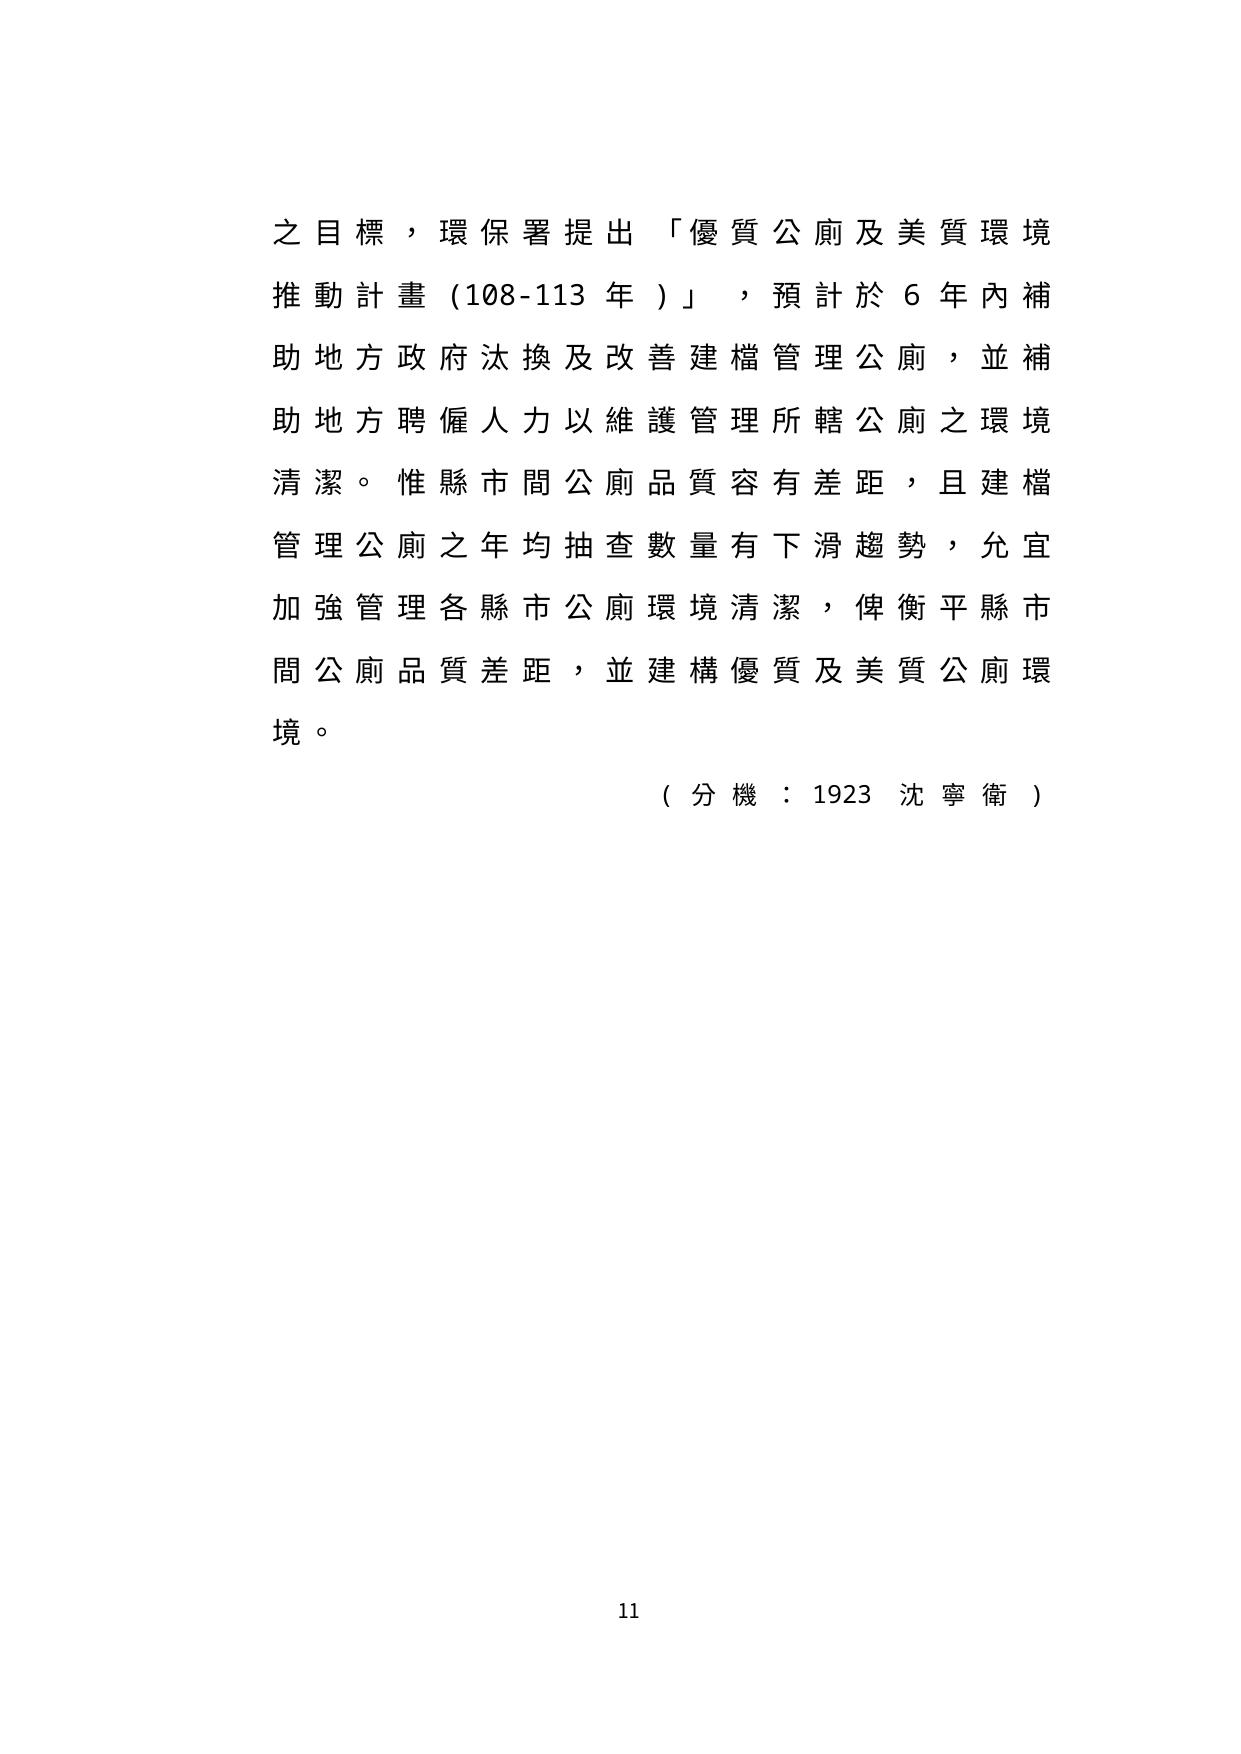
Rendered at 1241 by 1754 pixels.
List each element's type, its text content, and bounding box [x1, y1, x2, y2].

text 之目標，環保署提出「優質公廁及美質環境推動計畫(108-113年)」，預計於6年內補助地方政府汰換及改善建檔管理公廁，並補助地方聘僱人力以維護管理所轄公廁之環境清潔。惟縣市間公廁品質容有差距，且建檔管理公廁之年均抽查數量有下滑趨勢，允宜加強管理各縣市公廁環境清潔，俾衡平縣市間公廁品質差距，並建構優質及美質公廁環境。 [242, 189, 1058, 752]
text (分機：1923 沈寧衛) [183, 752, 1058, 814]
